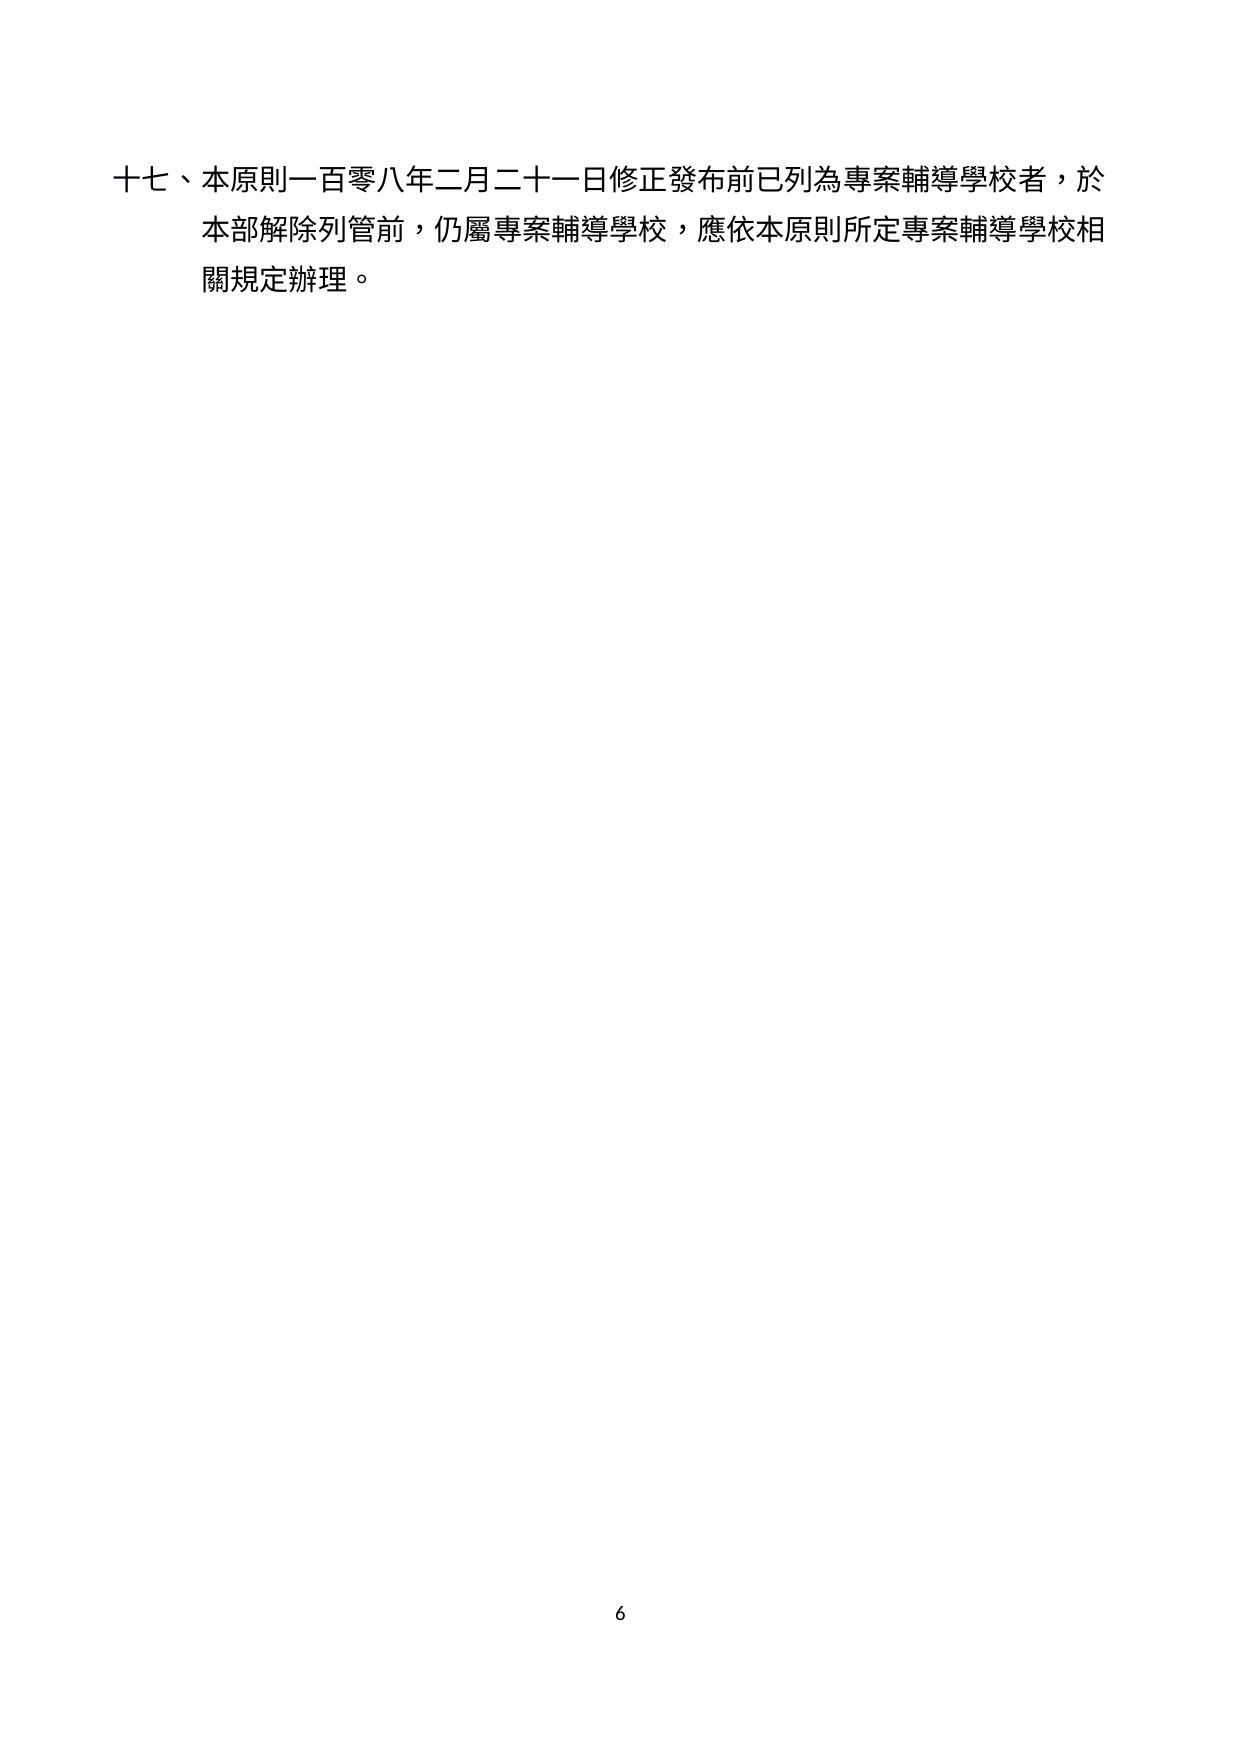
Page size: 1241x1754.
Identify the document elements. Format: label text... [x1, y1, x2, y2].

list 本原則一百零八年二月二十一日修正發布前已列為專案輔導學校者，於本部解除列管前，仍屬專案輔導學校，應依本原則所定專案輔導學校相關規定辦理。 [112, 150, 1128, 300]
